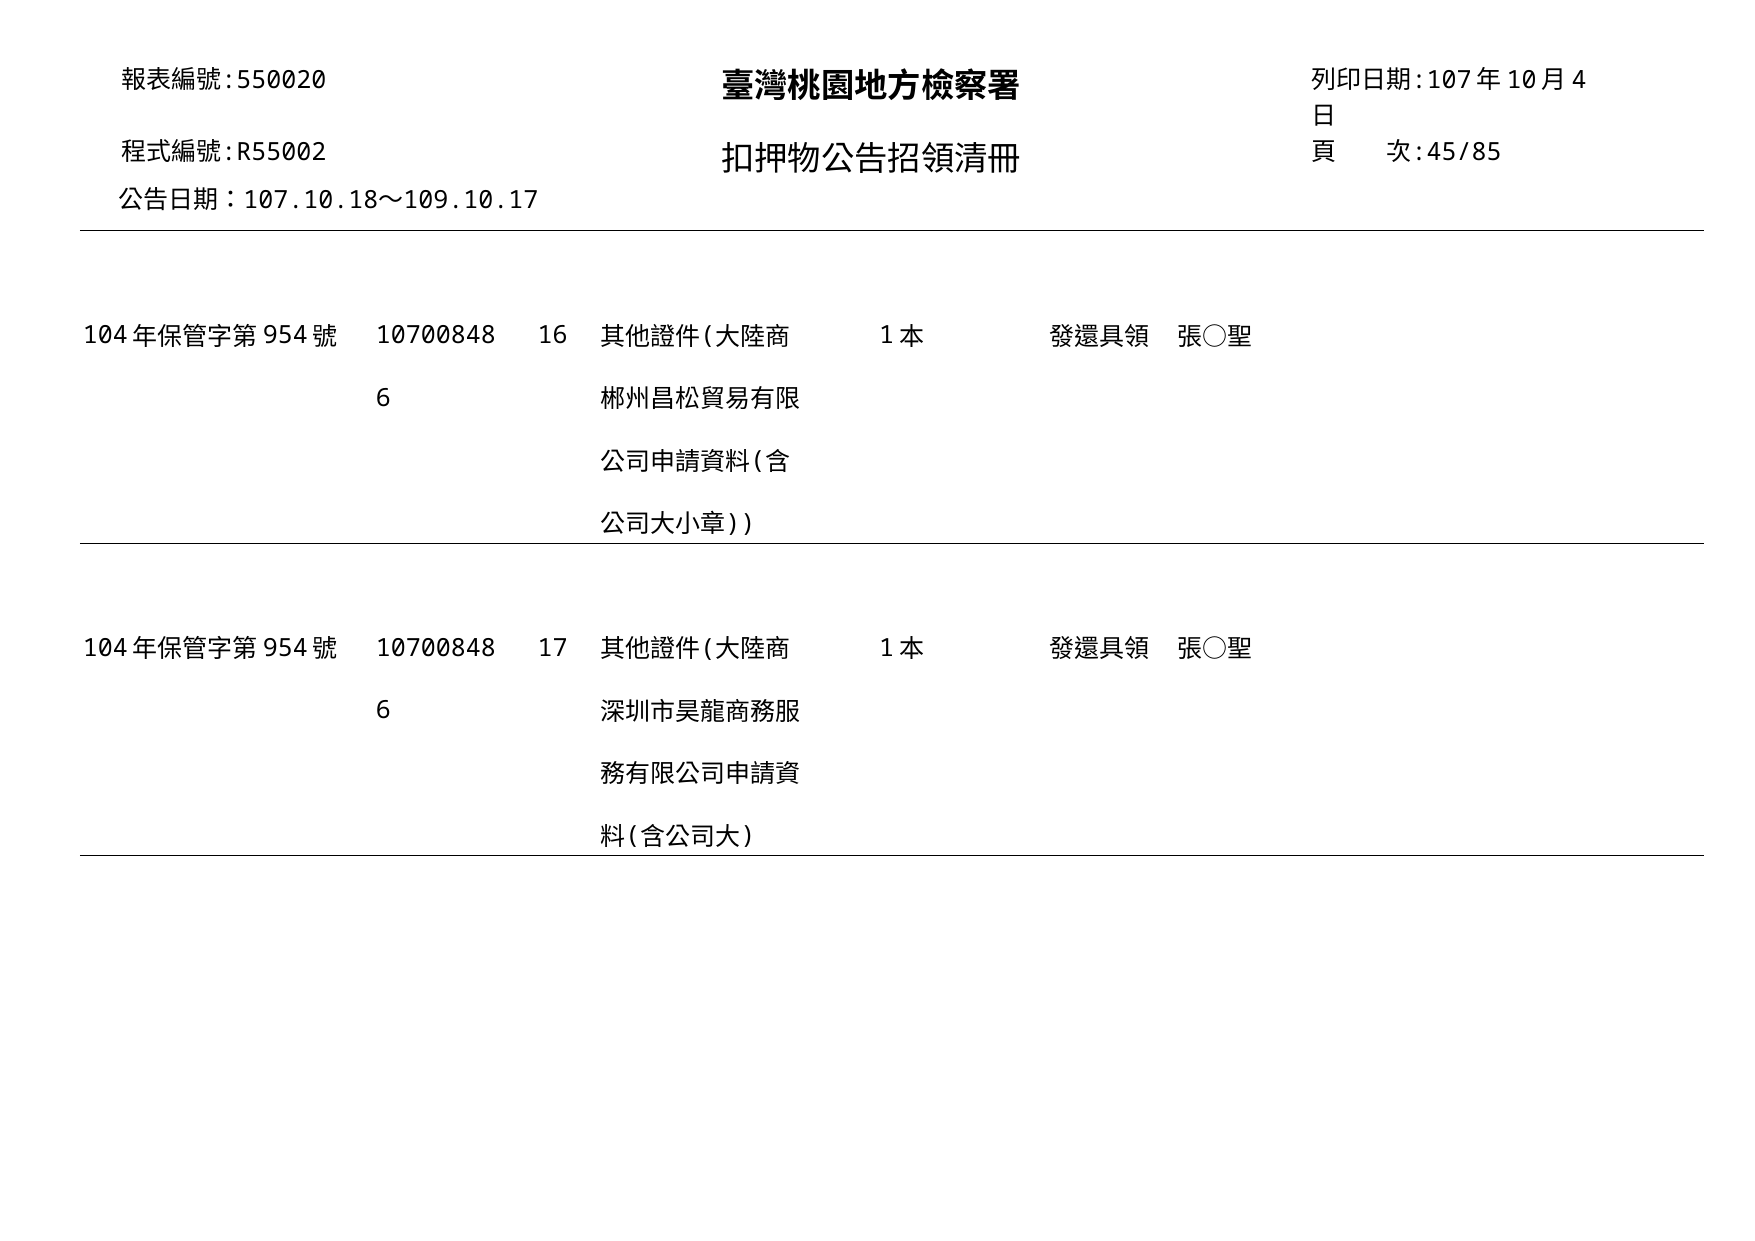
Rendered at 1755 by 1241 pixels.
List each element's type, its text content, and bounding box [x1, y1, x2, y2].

table_cell 107008486 [373, 231, 507, 542]
table_cell 1本 [808, 544, 927, 855]
table_cell [1317, 231, 1575, 542]
table_cell 發還具領 [1046, 544, 1175, 855]
table_cell 張○聖 [1175, 544, 1317, 855]
table_cell 其他證件(大陸商郴州昌松貿易有限公司申請資料(含公司大小章)) [597, 231, 807, 542]
table_cell [927, 231, 1046, 542]
table_cell [927, 544, 1046, 855]
table_cell 107008486 [373, 544, 507, 855]
table_cell [1317, 544, 1575, 855]
table_cell 其他證件(大陸商深圳市昊龍商務服務有限公司申請資料(含公司大) [597, 544, 807, 855]
table_cell [1575, 231, 1704, 542]
table_cell [1575, 544, 1704, 855]
table_cell 17 [507, 544, 597, 855]
table_cell 104年保管字第954號 [80, 231, 373, 542]
table_cell 1本 [808, 231, 927, 542]
table_cell 張○聖 [1175, 231, 1317, 542]
table_cell 104年保管字第954號 [80, 544, 373, 855]
table_cell 發還具領 [1046, 231, 1175, 542]
table_cell 16 [507, 231, 597, 542]
